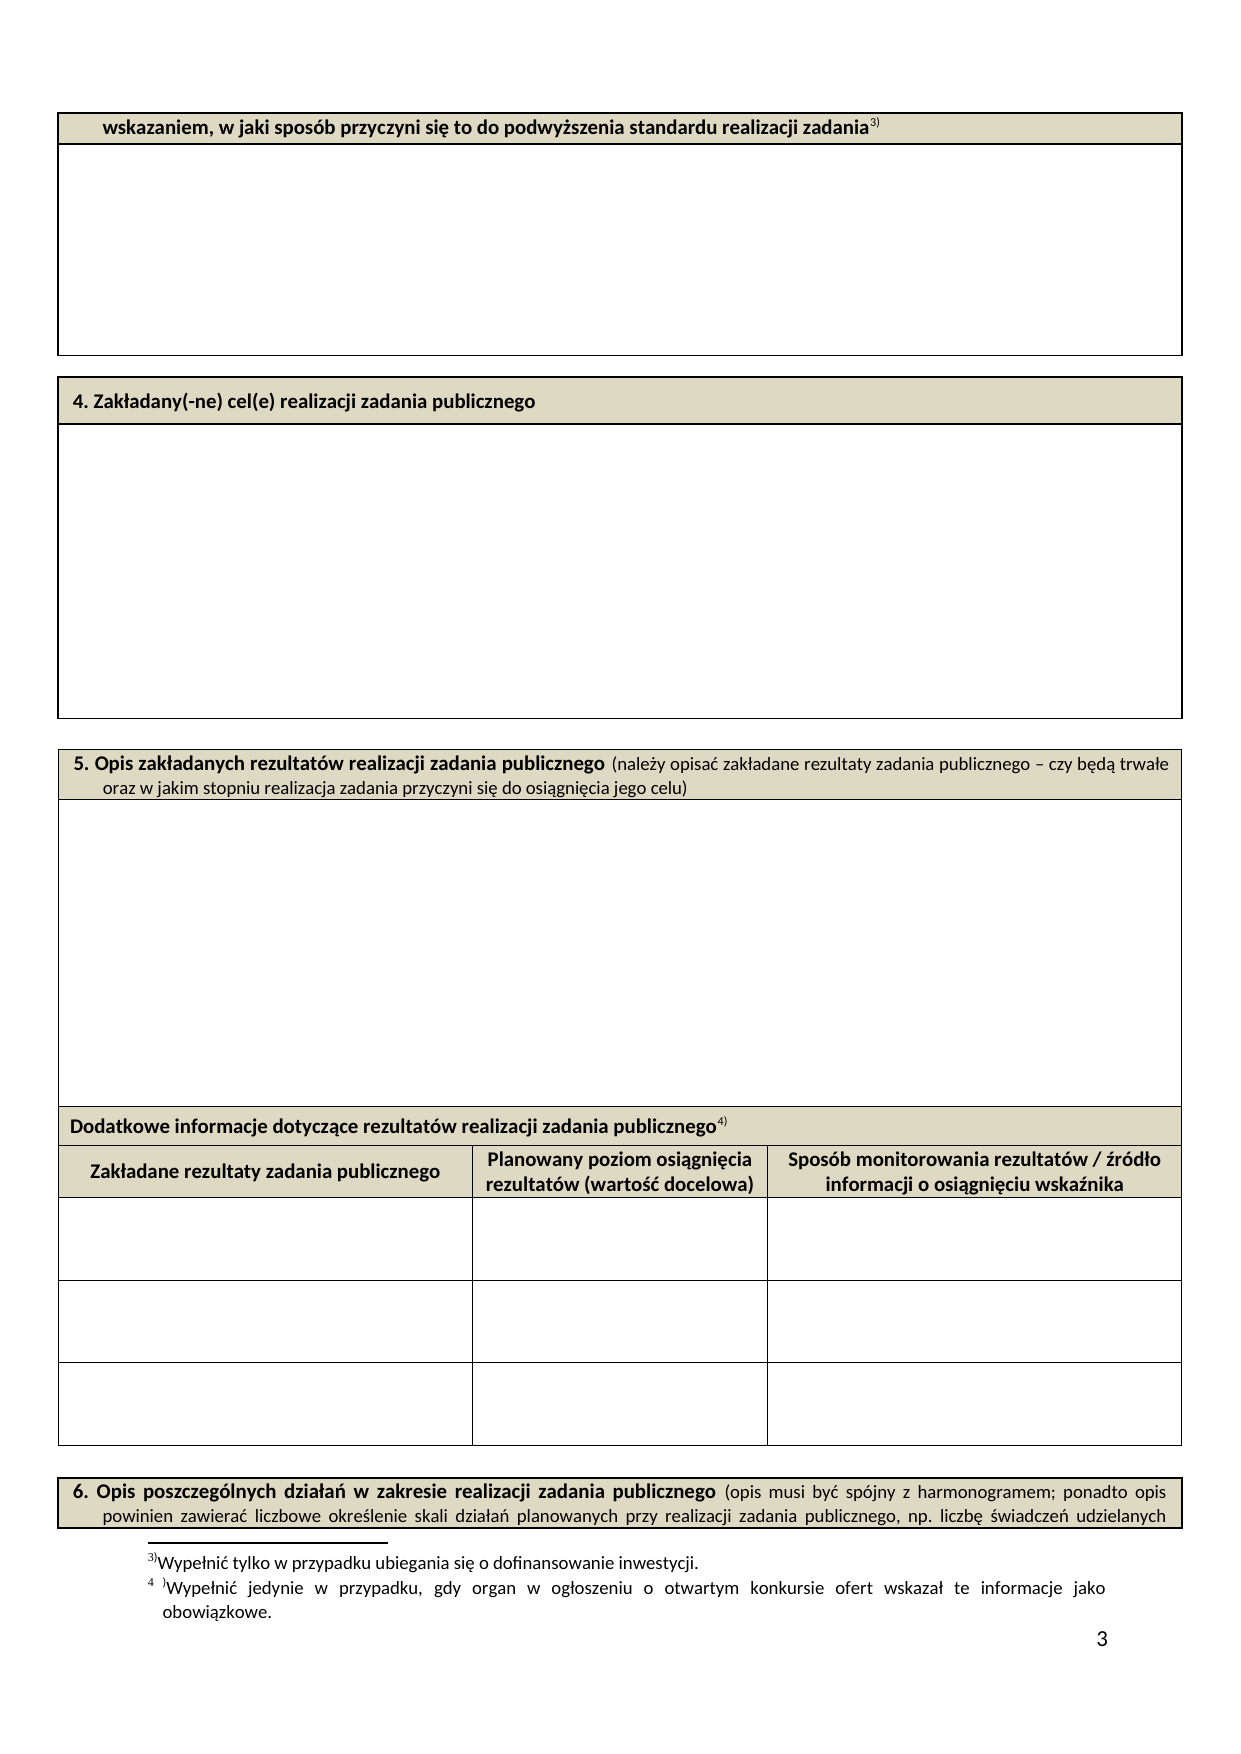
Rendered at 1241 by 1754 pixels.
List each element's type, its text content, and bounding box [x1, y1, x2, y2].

table_cell Zakładane rezultaty zadania publicznego [59, 1146, 472, 1197]
table_header 6. Opis poszczególnych działań w zakresie realizacji zadania publicznego (opis musi być spójny z harmonogramem; ponadto opis powinien zawierać liczbowe określenie skali działań planowanych przy realizacji zadania publicznego, np. liczbę świadczeń udzielanych [59, 1479, 1181, 1527]
table_cell Planowany poziom osiągnięcia rezultatów (wartość docelowa) [473, 1146, 767, 1197]
table_cell [59, 145, 1181, 355]
table_cell [59, 1198, 472, 1279]
table_cell [768, 1198, 1181, 1279]
table_cell [768, 1281, 1181, 1362]
table_cell [473, 1281, 767, 1362]
table_cell Sposób monitorowania rezultatów / źródło informacji o osiągnięciu wskaźnika [768, 1146, 1181, 1197]
table_header wskazaniem, w jaki sposób przyczyni się to do podwyższenia standardu realizacji zadania) [59, 114, 1181, 143]
table_cell [473, 1198, 767, 1279]
table_cell [59, 1281, 472, 1362]
table_header 5. Opis zakładanych rezultatów realizacji zadania publicznego (należy opisać zakładane rezultaty zadania publicznego – czy będą trwałe oraz w jakim stopniu realizacja zadania przyczyni się do osiągnięcia jego celu) [59, 750, 1181, 799]
table_cell [59, 425, 1181, 718]
table_cell [768, 1363, 1181, 1445]
table_cell Dodatkowe informacje dotyczące rezultatów realizacji zadania publicznego) [59, 1107, 1181, 1145]
table_cell [59, 800, 1181, 1106]
table_cell [59, 1363, 472, 1445]
table_header 4. Zakładany(-ne) cel(e) realizacji zadania publicznego [59, 378, 1181, 423]
table_cell [473, 1363, 767, 1445]
